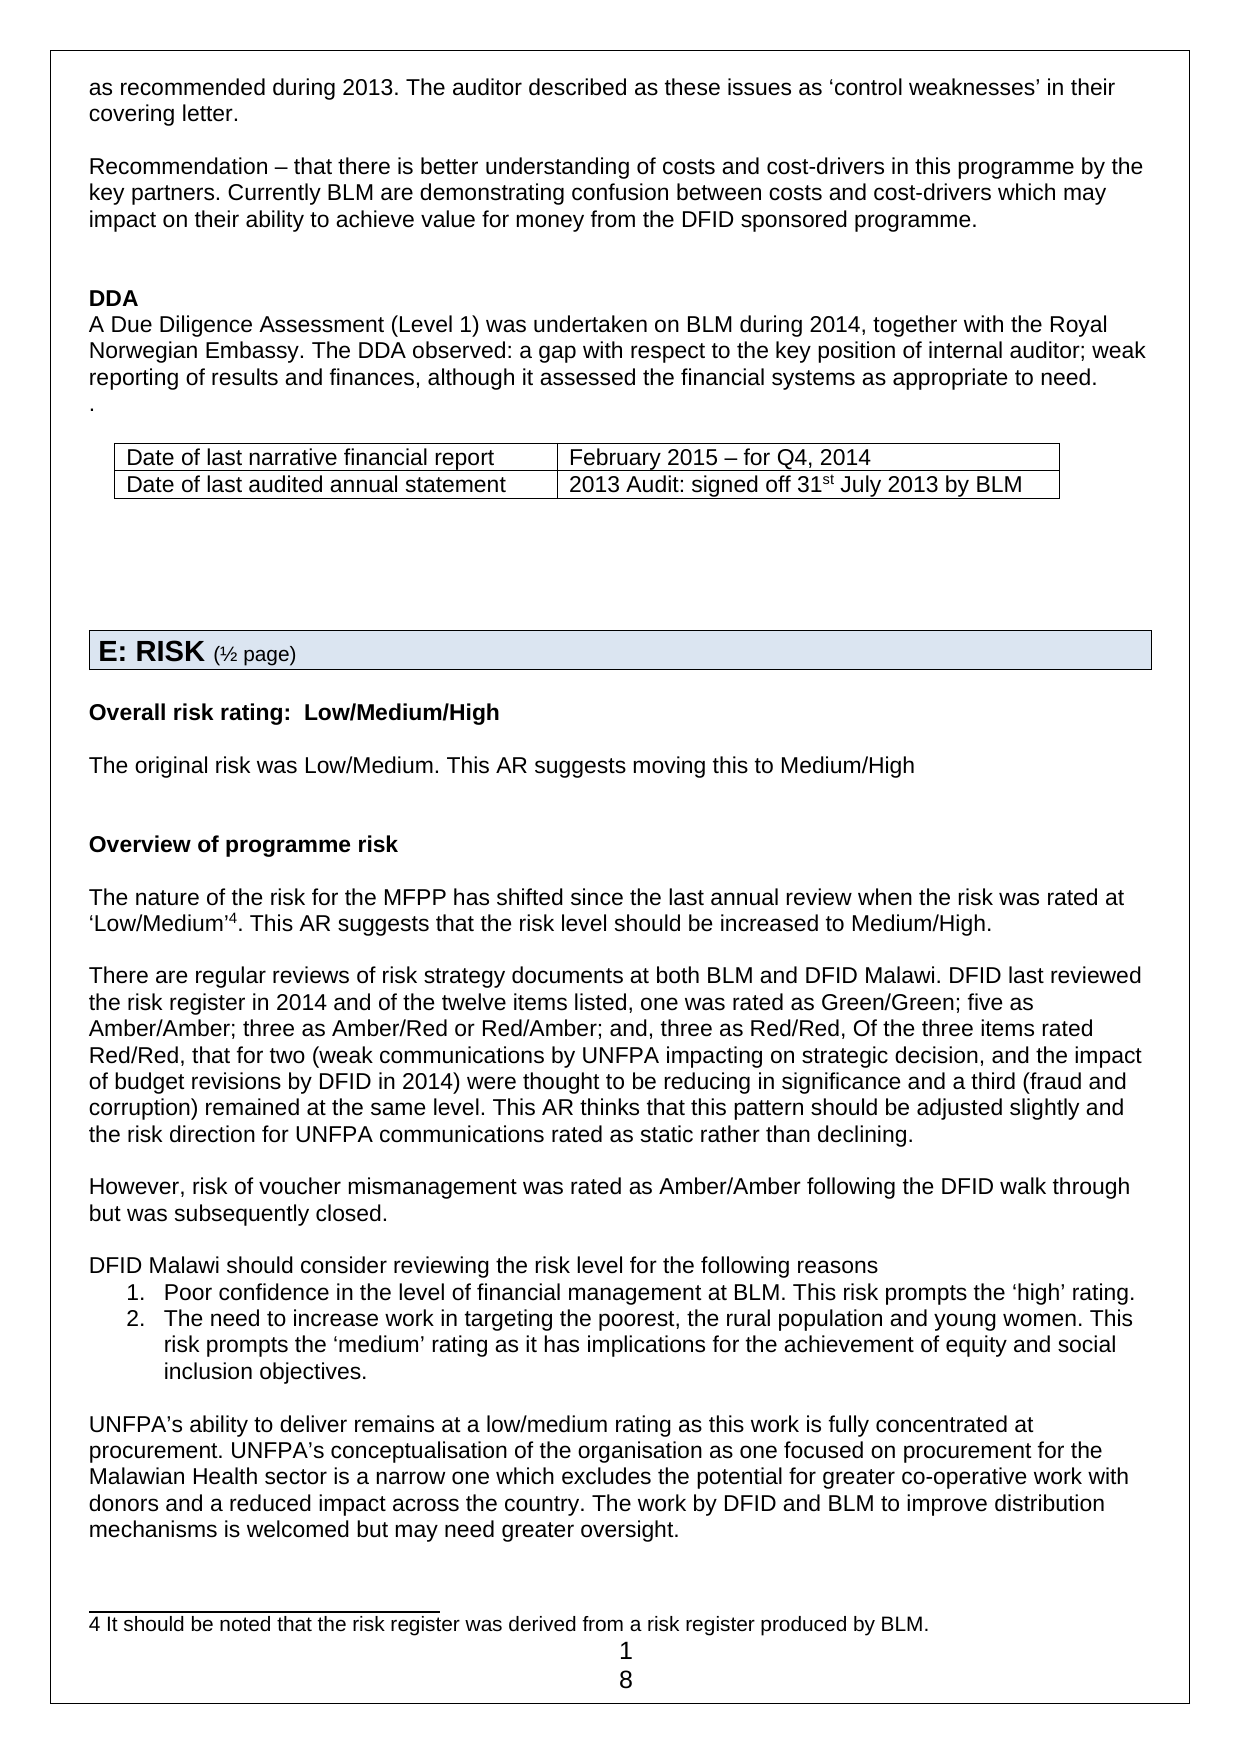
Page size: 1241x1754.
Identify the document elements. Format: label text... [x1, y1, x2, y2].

text The nature of the risk for the MFPP has shifted since the last annual review when the risk was rated at ‘Low/Medium’. This AR suggests that the risk level should be increased to Medium/High. [89, 883, 1152, 936]
text The original risk was Low/Medium. This AR suggests moving this to Medium/High [89, 752, 1152, 778]
text DDA [89, 285, 1152, 311]
text as recommended during 2013. The auditor described as these issues as ‘control weaknesses’ in their covering letter. [89, 74, 1152, 127]
text It should be noted that the risk register was derived from a risk register produced by BLM. [89, 1612, 1152, 1636]
table_cell 2013 Audit: signed off 31st July 2013 by BLM [558, 471, 1059, 498]
text Overall risk rating: Low/Medium/High [89, 699, 1152, 725]
list Poor confidence in the level of financial management at BLM. This risk prompts the ‘high’ rating. [126, 1279, 1152, 1305]
text However, risk of voucher mismanagement was rated as Amber/Amber following the DFID walk through but was subsequently closed. [89, 1173, 1152, 1226]
text A Due Diligence Assessment (Level 1) was undertaken on BLM during 2014, together with the Royal Norwegian Embassy. The DDA observed: a gap with respect to the key position of internal auditor; weak reporting of results and finances, although it assessed the financial systems as appropriate to need. [89, 311, 1152, 390]
table_header Date of last narrative financial report [115, 444, 557, 470]
text There are regular reviews of risk strategy documents at both BLM and DFID Malawi. DFID last reviewed the risk register in 2014 and of the twelve items listed, one was rated as Green/Green; five as Amber/Amber; three as Amber/Red or Red/Amber; and, three as Red/Red, Of the three items rated Red/Red, that for two (weak communications by UNFPA impacting on strategic decision, and the impact of budget revisions by DFID in 2014) were thought to be reducing in significance and a third (fraud and corruption) remained at the same level. This AR thinks that this pattern should be adjusted slightly and the risk direction for UNFPA communications rated as static rather than declining. [89, 962, 1152, 1147]
table_header February 2015 – for Q4, 2014 [558, 444, 1059, 470]
text UNFPA’s ability to deliver remains at a low/medium rating as this work is fully concentrated at procurement. UNFPA’s conceptualisation of the organisation as one focused on procurement for the Malawian Health sector is a narrow one which excludes the potential for greater co-operative work with donors and a reduced impact across the country. The work by DFID and BLM to improve distribution mechanisms is welcomed but may need greater oversight. [89, 1411, 1152, 1542]
text Recommendation – that there is better understanding of costs and cost-drivers in this programme by the key partners. Currently BLM are demonstrating confusion between costs and cost-drivers which may impact on their ability to achieve value for money from the DFID sponsored programme. [89, 153, 1152, 232]
text . [89, 390, 1152, 416]
table_cell Date of last audited annual statement [115, 471, 557, 498]
text Overview of programme risk [89, 831, 1152, 857]
text E: RISK (½ page) [90, 631, 1151, 669]
list The need to increase work in targeting the poorest, the rural population and young women. This risk prompts the ‘medium’ rating as it has implications for the achievement of equity and social inclusion objectives. [126, 1305, 1152, 1384]
text DFID Malawi should consider reviewing the risk level for the following reasons [89, 1252, 1152, 1279]
